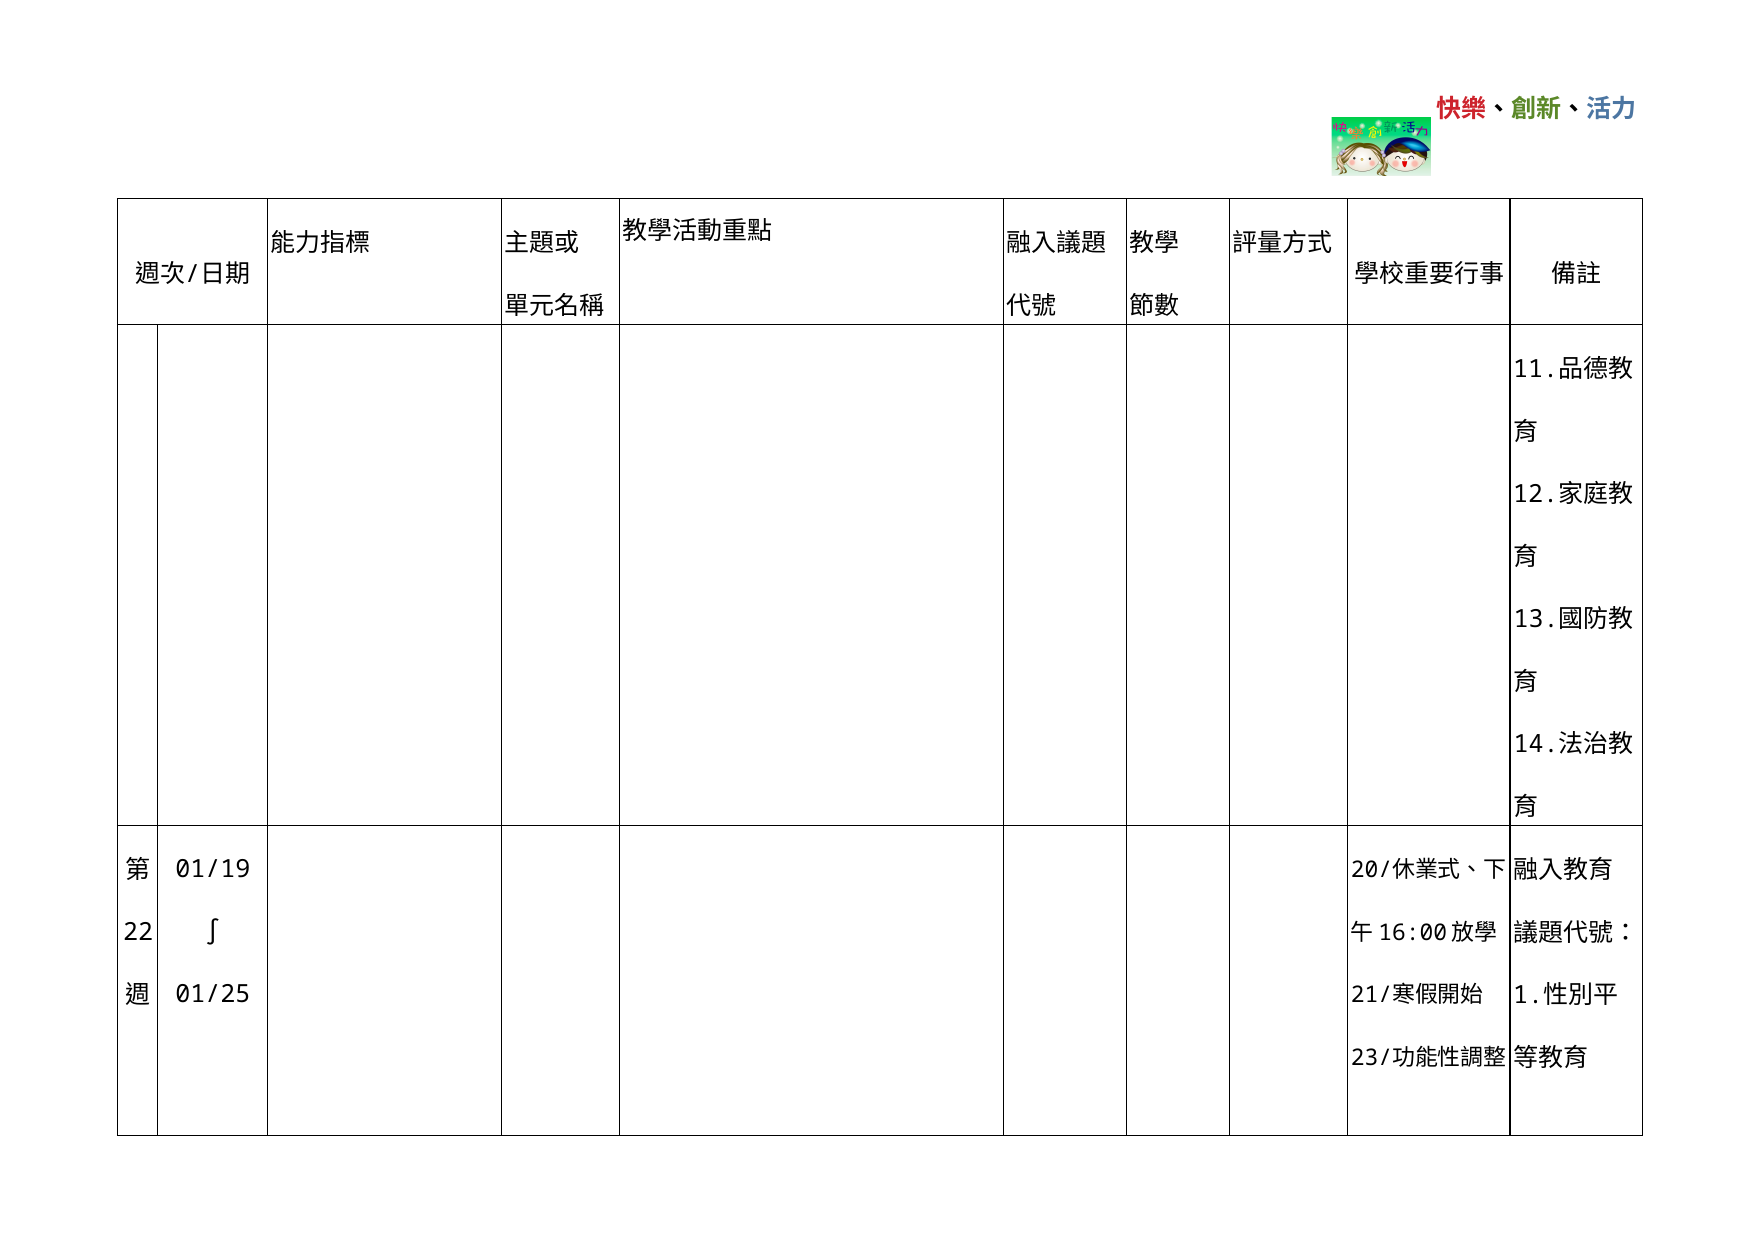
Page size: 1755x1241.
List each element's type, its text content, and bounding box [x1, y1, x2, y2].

table_header 主題或 單元名稱 [502, 199, 619, 324]
table_cell 第 22 週 [118, 826, 157, 1134]
table_cell 20/休業式、下午16:00放學 21/寒假開始 23/功能性調整 [1348, 826, 1509, 1134]
table_cell [620, 325, 1003, 825]
table_cell 01/19 ∫ 01/25 [158, 826, 267, 1134]
table_header 教學活動重點 [620, 199, 1003, 324]
table_header 能力指標 [268, 199, 501, 324]
table_header 教學 節數 [1127, 199, 1229, 324]
table_cell 11.品德教育 12.家庭教育 13.國防教育 14.法治教育 [1511, 325, 1642, 825]
table_header 學校重要行事 [1348, 199, 1509, 324]
table_cell [1127, 325, 1229, 825]
table_header 週次/日期 [118, 199, 267, 324]
table_cell [1004, 325, 1126, 825]
table_cell [158, 325, 267, 825]
table_cell [502, 325, 619, 825]
table_cell [1348, 325, 1509, 825]
table_cell 融入教育 議題代號： 1.性別平等教育 2.環境教育 3.資訊教育 4.家政教育 5.人權教育 6.生涯發展教育 7.海洋教育 8.本土語言 9.圖資利用及閱讀教育 10.資訊倫理與安全健康上網教育 11.品德教育 12.家庭教育 13.國防教育 14.法治教育 [1511, 826, 1642, 1134]
table_cell [1004, 826, 1126, 1134]
table_cell [502, 826, 619, 1134]
table_header 評量方式 [1230, 199, 1347, 324]
table_header 融入議題 代號 [1004, 199, 1126, 324]
table_header 備註 [1511, 199, 1642, 324]
table_cell [1230, 826, 1347, 1134]
table_cell [620, 826, 1003, 1134]
table_cell [268, 325, 501, 825]
table_cell [118, 325, 157, 825]
table_cell [1230, 325, 1347, 825]
table_cell [1127, 826, 1229, 1134]
table_cell [268, 826, 501, 1134]
